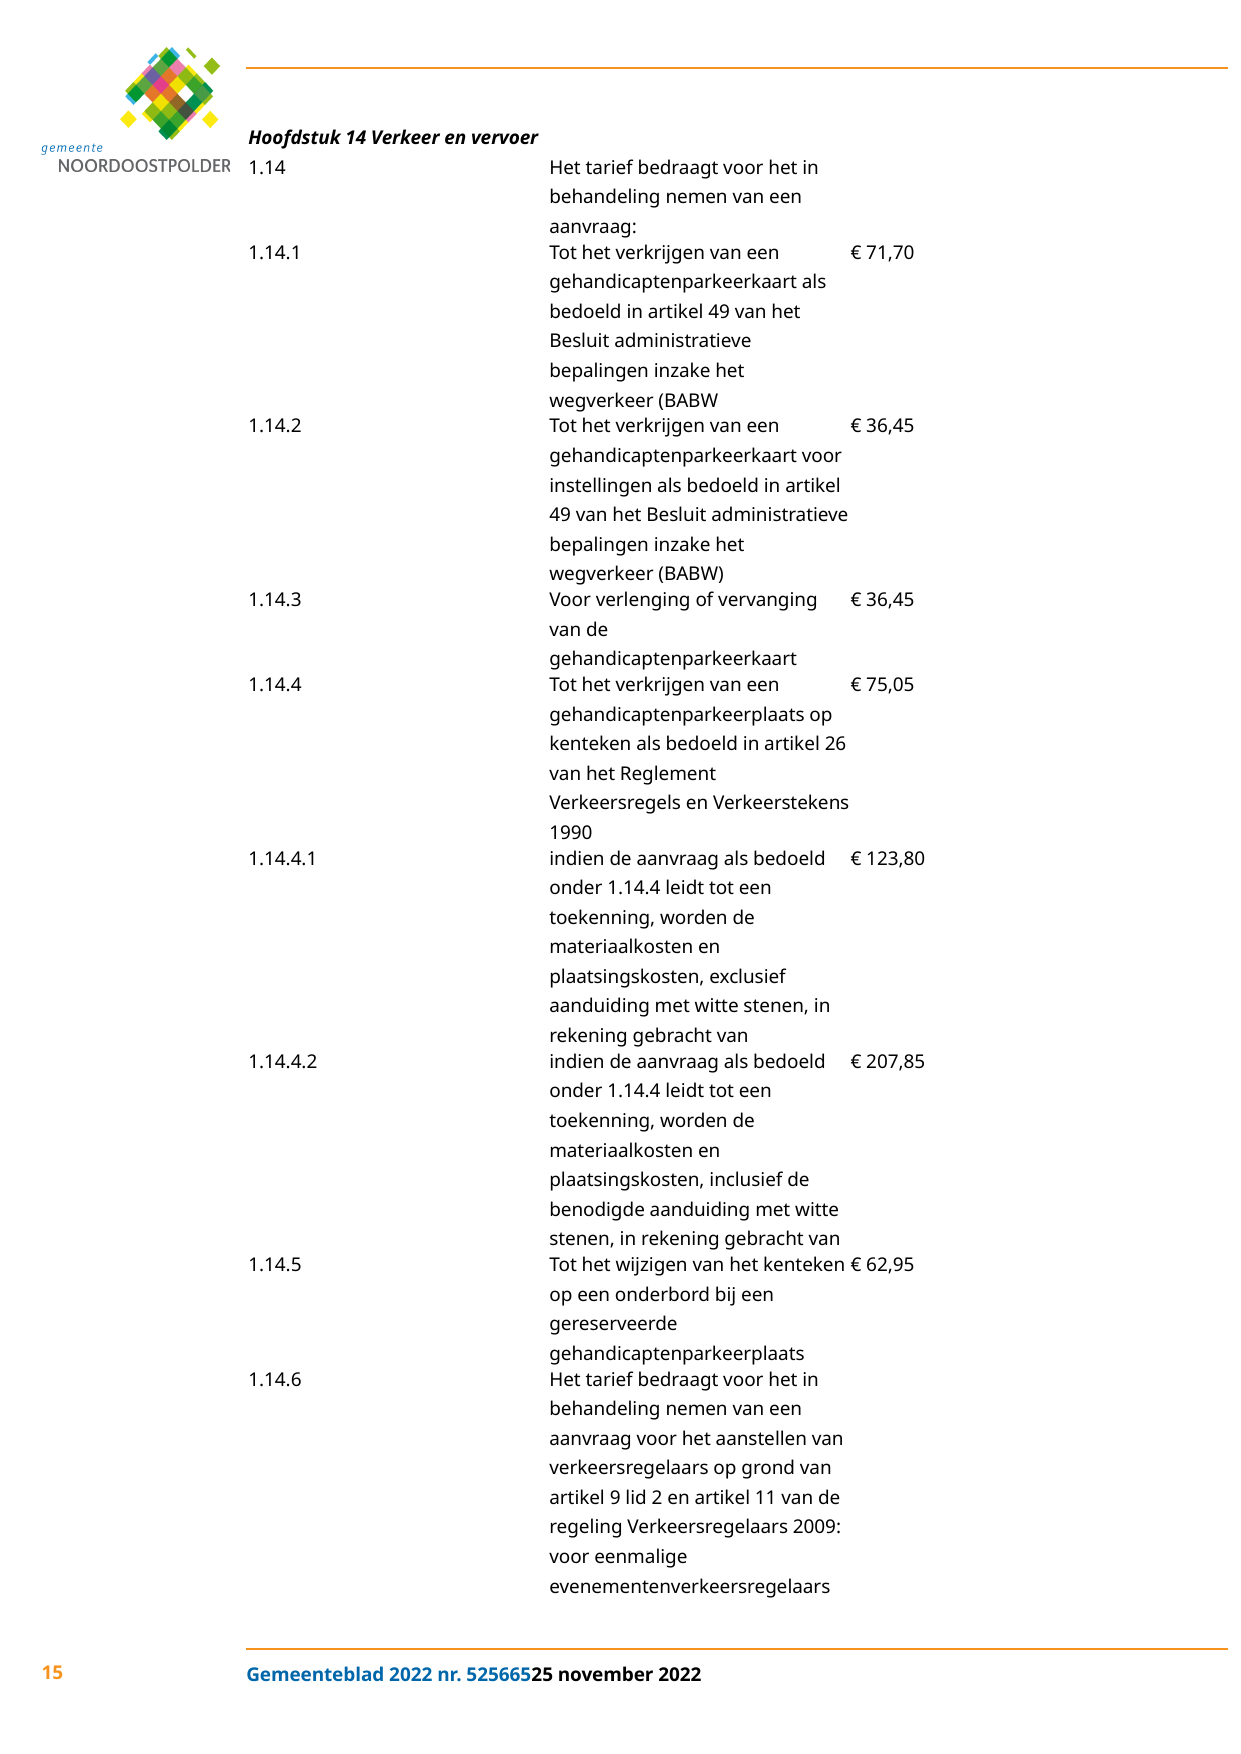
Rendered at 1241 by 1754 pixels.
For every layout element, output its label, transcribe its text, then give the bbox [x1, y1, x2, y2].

table_cell Tot het wijzigen van het kenteken op een onderbord bij een gereserveerde gehandicaptenparkeerplaats [549, 1251, 850, 1366]
table_cell Tot het verkrijgen van een gehandicaptenparkeerkaart als bedoeld in artikel 49 van het Besluit administratieve bepalingen inzake het wegverkeer (BABW [549, 239, 850, 413]
table_cell € 62,95 [850, 1251, 1152, 1366]
table_cell 1.14.4.2 [248, 1048, 549, 1251]
table_cell Voor verlenging of vervanging van de gehandicaptenparkeerkaart [549, 586, 850, 671]
table_header 1.14 [248, 154, 549, 239]
table_cell 1.14.3 [248, 586, 549, 671]
picture [41, 47, 231, 172]
table_cell indien de aanvraag als bedoeld onder 1.14.4 leidt tot een toekenning, worden de materiaalkosten en plaatsingskosten, exclusief aanduiding met witte stenen, in rekening gebracht van [549, 845, 850, 1048]
table_cell 1.14.4.1 [248, 845, 549, 1048]
table_cell 1.14.6 [248, 1366, 549, 1598]
table_cell 1.14.5 [248, 1251, 549, 1366]
table_cell 1.14.4 [248, 671, 549, 845]
text Hoofdstuk 14 Verkeer en vervoer [248, 124, 1152, 150]
table_header Het tarief bedraagt voor het in behandeling nemen van een aanvraag: [549, 154, 850, 239]
table_cell indien de aanvraag als bedoeld onder 1.14.4 leidt tot een toekenning, worden de materiaalkosten en plaatsingskosten, inclusief de benodigde aanduiding met witte stenen, in rekening gebracht van [549, 1048, 850, 1251]
table_cell [850, 1366, 1152, 1598]
table_cell € 207,85 [850, 1048, 1152, 1251]
table_cell Tot het verkrijgen van een gehandicaptenparkeerkaart voor instellingen als bedoeld in artikel 49 van het Besluit administratieve bepalingen inzake het wegverkeer (BABW) [549, 413, 850, 586]
table_cell € 36,45 [850, 586, 1152, 671]
table_cell Het tarief bedraagt voor het in behandeling nemen van een aanvraag voor het aanstellen van verkeersregelaars op grond van artikel 9 lid 2 en artikel 11 van de regeling Verkeersregelaars 2009: voor eenmalige evenementenverkeersregelaars [549, 1366, 850, 1598]
table_cell € 123,80 [850, 845, 1152, 1048]
table_cell 1.14.1 [248, 239, 549, 413]
table_cell Tot het verkrijgen van een gehandicaptenparkeerplaats op kenteken als bedoeld in artikel 26 van het Reglement Verkeersregels en Verkeerstekens 1990 [549, 671, 850, 845]
table_cell € 36,45 [850, 413, 1152, 586]
table_header [850, 154, 1152, 239]
table_cell 1.14.2 [248, 413, 549, 586]
table_cell € 71,70 [850, 239, 1152, 413]
table_cell € 75,05 [850, 671, 1152, 845]
